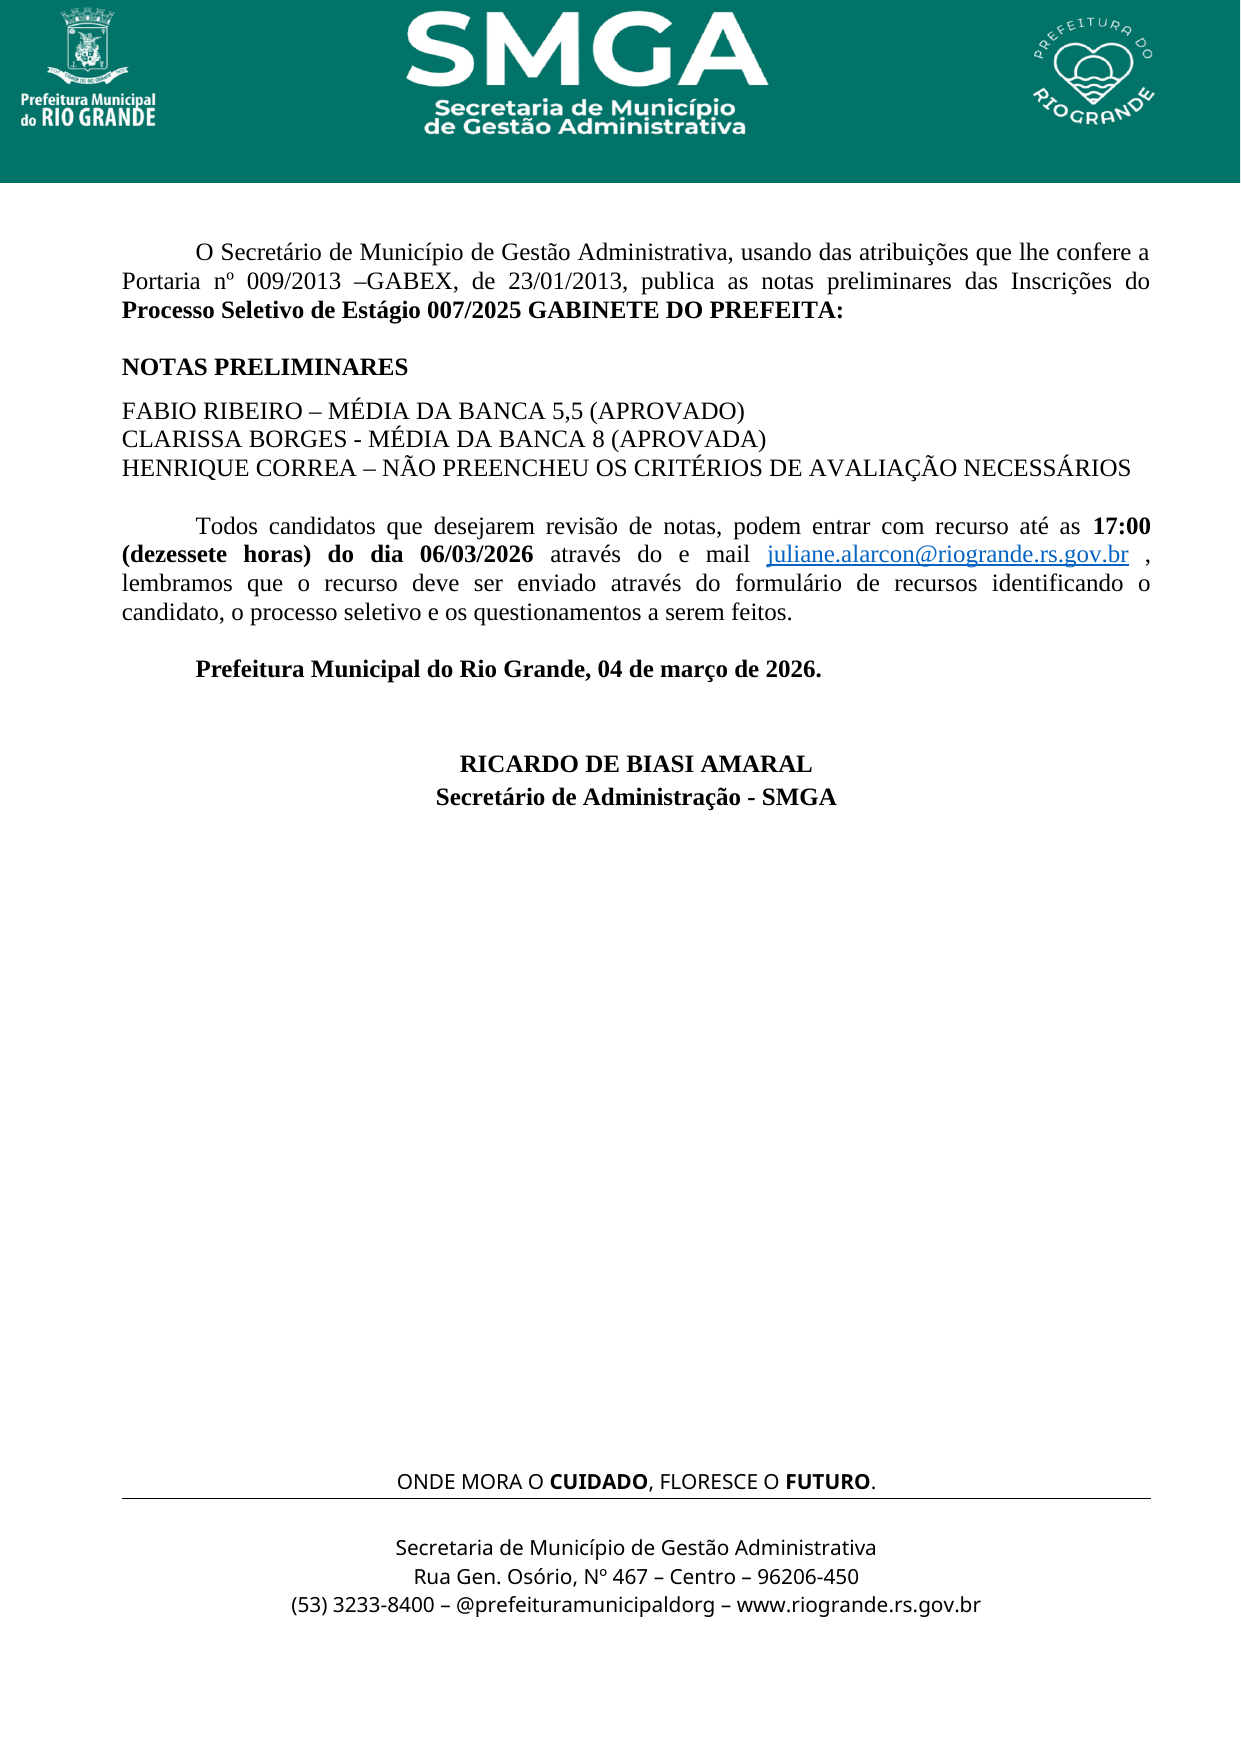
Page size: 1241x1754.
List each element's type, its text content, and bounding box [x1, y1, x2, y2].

text FABIO RIBEIRO – MÉDIA DA BANCA 5,5 (APROVADO) [122, 396, 1151, 424]
text HENRIQUE CORREA – NÃO PREENCHEU OS CRITÉRIOS DE AVALIAÇÃO NECESSÁRIOS [122, 453, 1151, 482]
text Todos candidatos que desejarem revisão de notas, podem entrar com recurso até as 17:00 (dezessete horas) do dia 06/03/2026 através do e mail juliane.alarcon@riogrande.rs.gov.br , lembramos que o recurso deve ser enviado através do formulário de recursos identificando o candidato, o processo seletivo e os questionamentos a serem feitos. [122, 511, 1151, 626]
text O Secretário de Município de Gestão Administrativa, usando das atribuições que lhe confere a Portaria nº 009/2013 –GABEX, de 23/01/2013, publica as notas preliminares das Inscrições do Processo Seletivo de Estágio 007/2025 GABINETE DO PREFEITA: [122, 237, 1151, 324]
text NOTAS PRELIMINARES [122, 352, 1151, 381]
text CLARISSA BORGES - MÉDIA DA BANCA 8 (APROVADA) [122, 424, 1151, 453]
text Prefeitura Municipal do Rio Grande, 04 de março de 2026. [122, 654, 1151, 683]
picture [0, 0, 1241, 183]
text RICARDO DE BIASI AMARAL Secretário de Administração - SMGA [122, 683, 1151, 811]
